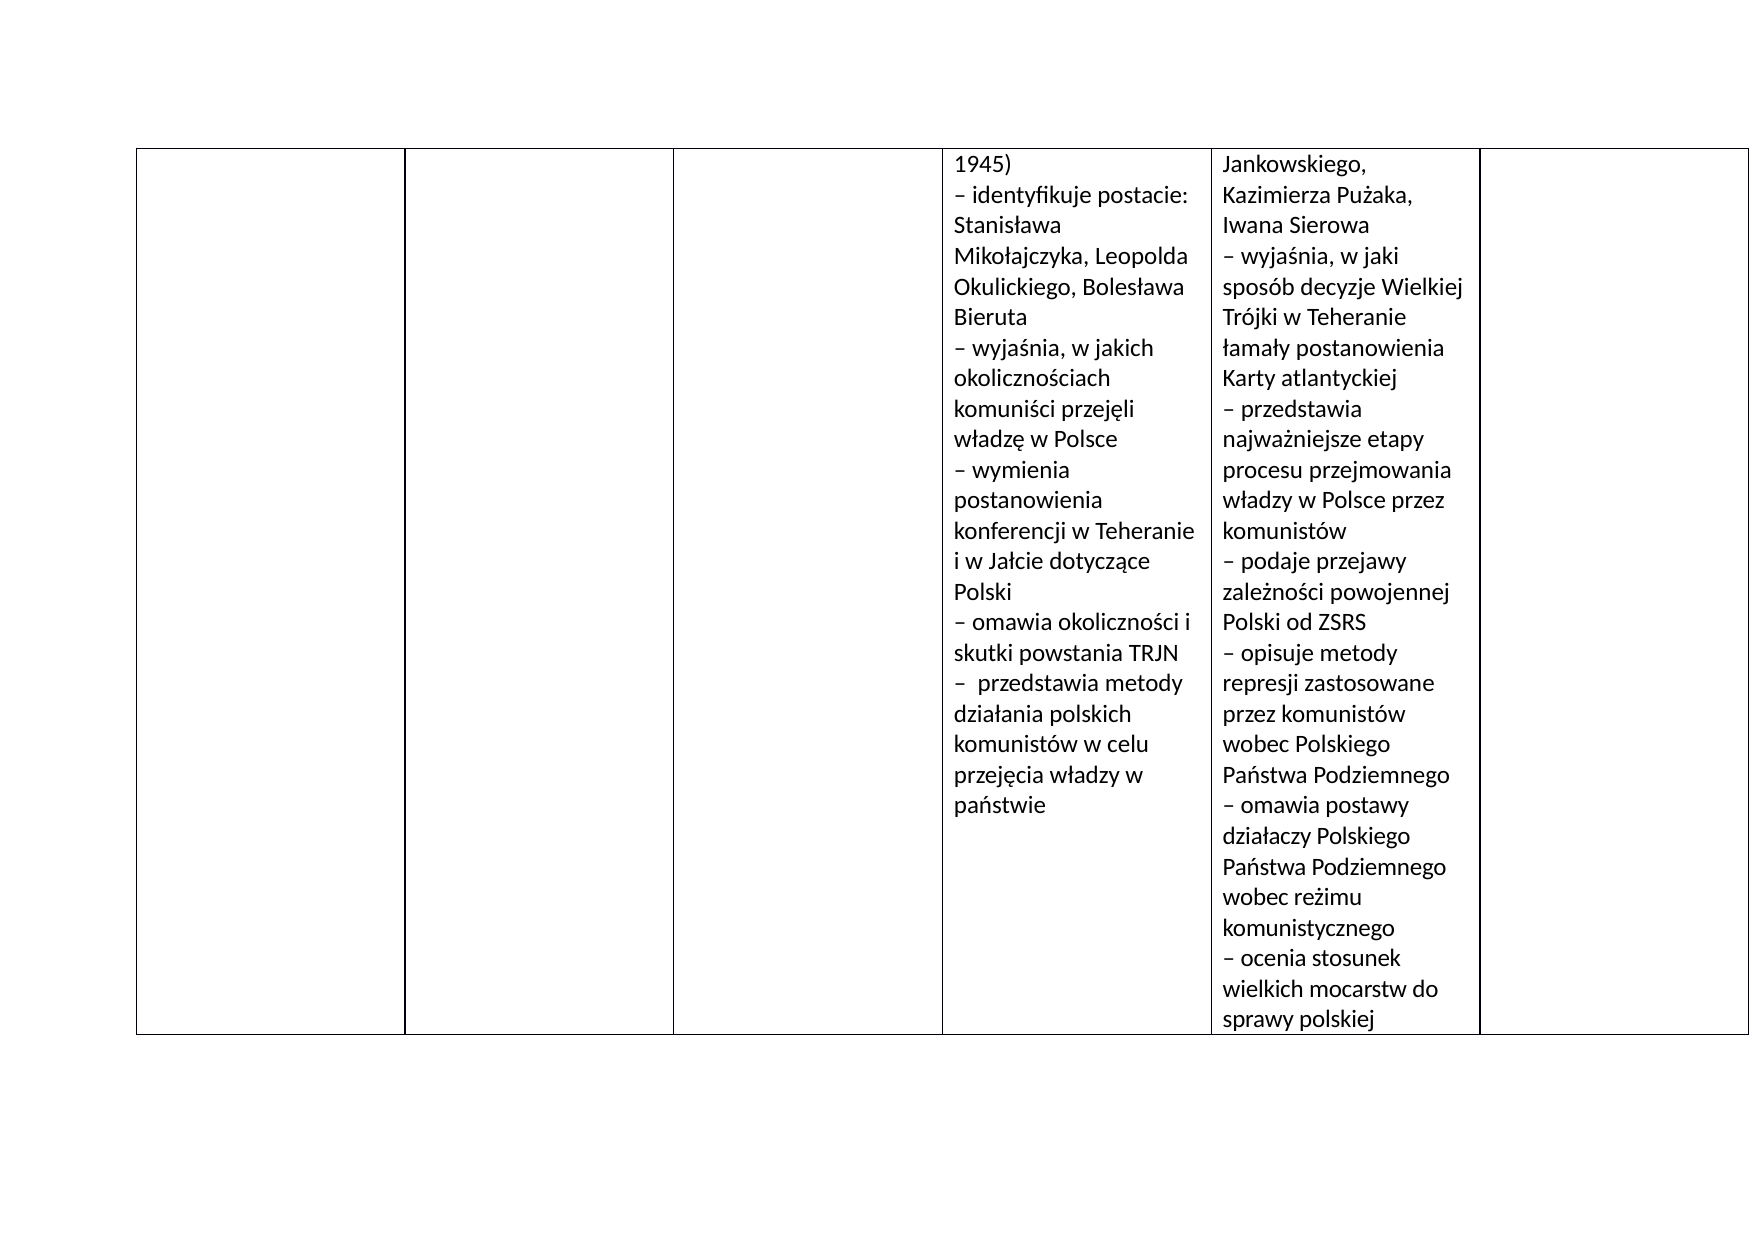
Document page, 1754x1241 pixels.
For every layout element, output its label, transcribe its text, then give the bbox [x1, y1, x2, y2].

table_cell [1481, 149, 1748, 1034]
table_cell [137, 149, 404, 1034]
table_cell [406, 149, 673, 1034]
table_cell 1945) – identyfikuje postacie: Stanisława Mikołajczyka, Leopolda Okulickiego, Bolesława Bieruta – wyjaśnia, w jakich okolicznościach komuniści przejęli władzę w Polsce – wymienia postanowienia konferencji w Teheranie i w Jałcie dotyczące Polski – omawia okoliczności i skutki powstania TRJN – przedstawia metody działania polskich komunistów w celu przejęcia władzy w państwie [943, 149, 1211, 1034]
table_cell Jankowskiego, Kazimierza Pużaka, Iwana Sierowa – wyjaśnia, w jaki sposób decyzje Wielkiej Trójki w Teheranie łamały postanowienia Karty atlantyckiej – przedstawia najważniejsze etapy procesu przejmowania władzy w Polsce przez komunistów – podaje przejawy zależności powojennej Polski od ZSRS – opisuje metody represji zastosowane przez komunistów wobec Polskiego Państwa Podziemnego – omawia postawy działaczy Polskiego Państwa Podziemnego wobec reżimu komunistycznego – ocenia stosunek wielkich mocarstw do sprawy polskiej [1212, 149, 1479, 1034]
table_cell [674, 149, 942, 1034]
